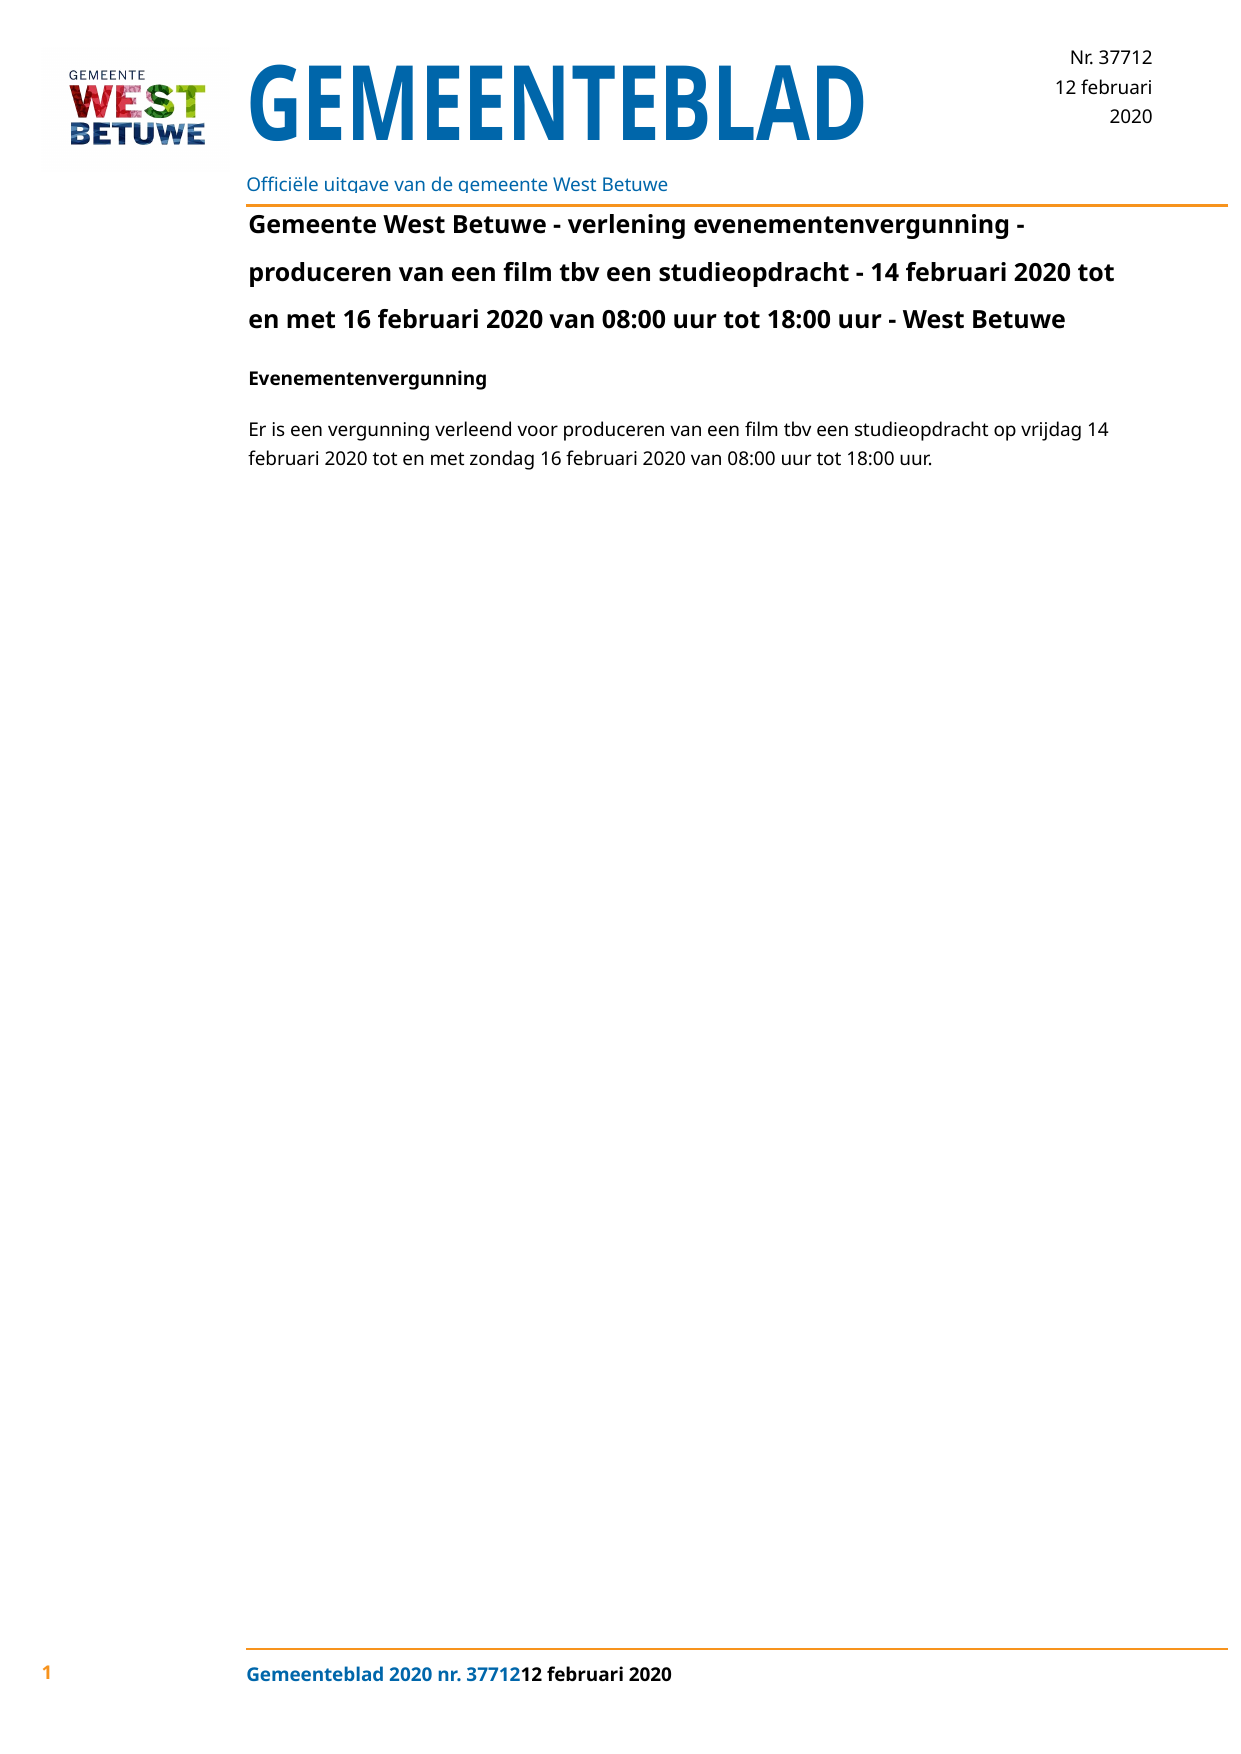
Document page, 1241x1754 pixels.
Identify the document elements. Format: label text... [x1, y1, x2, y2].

picture [41, 47, 231, 172]
text Evenementenvergunning [248, 366, 1152, 391]
text Gemeente West Betuwe - verlening evenementenvergunning - produceren van een film tbv een studieopdracht - 14 februari 2020 tot en met 16 februari 2020 van 08:00 uur tot 18:00 uur - West Betuwe [248, 207, 1152, 336]
text Er is een vergunning verleend voor produceren van een film tbv een studieopdracht op vrijdag 14 februari 2020 tot en met zondag 16 februari 2020 van 08:00 uur tot 18:00 uur. [248, 416, 1152, 471]
